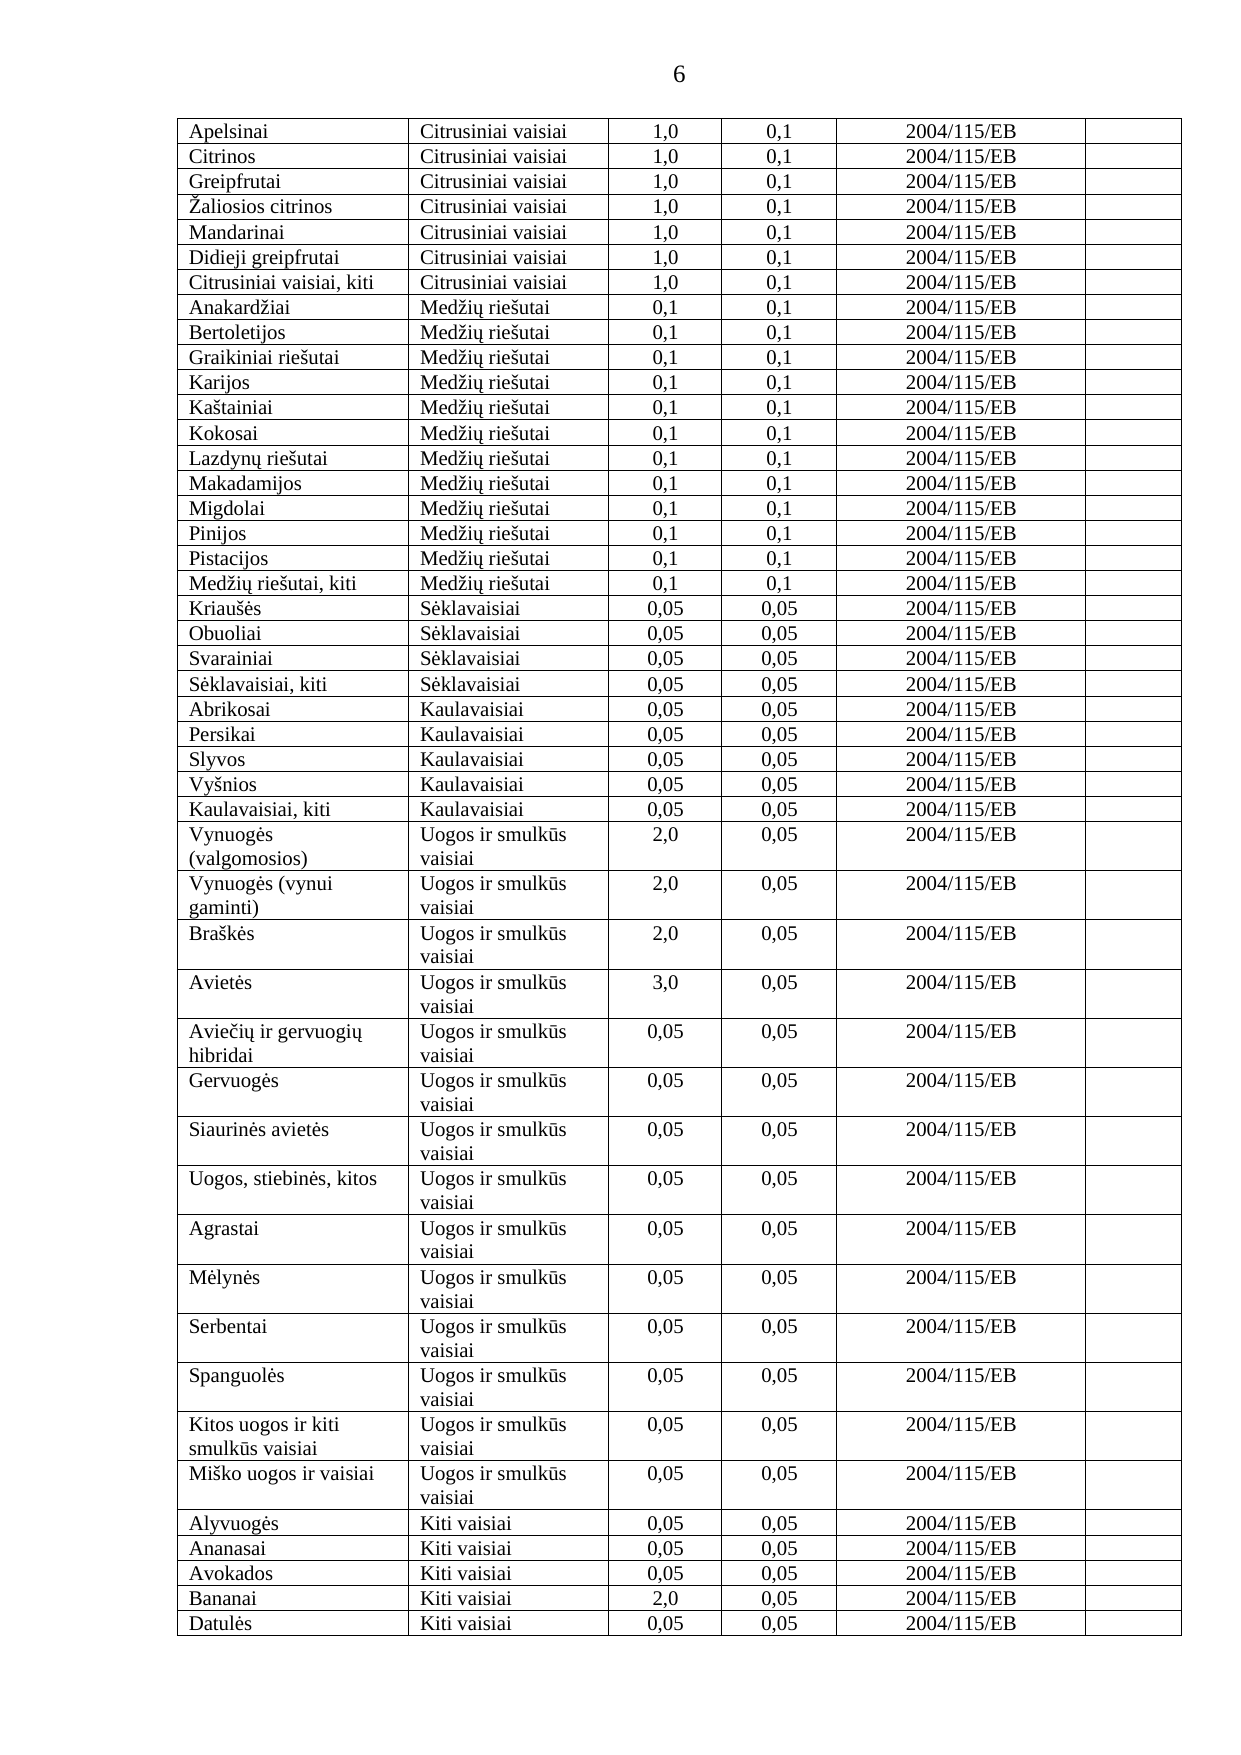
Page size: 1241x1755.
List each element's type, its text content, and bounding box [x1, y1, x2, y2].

table_cell [1086, 1215, 1181, 1263]
table_cell Uogos ir smulkūs vaisiai [409, 1068, 608, 1116]
table_cell Citrusiniai vaisiai [409, 119, 608, 143]
table_cell [1086, 195, 1181, 218]
table_cell Sėklavaisiai, kiti [178, 671, 408, 696]
table_cell 2004/115/EB [837, 722, 1085, 746]
table_cell Kiti vaisiai [409, 1536, 608, 1559]
table_cell 0,05 [722, 1166, 836, 1214]
table_cell Medžių riešutai [409, 571, 608, 595]
table_cell Persikai [178, 722, 408, 746]
table_cell 0,05 [609, 772, 721, 796]
table_cell 0,1 [722, 395, 836, 419]
table_cell Abrikosai [178, 697, 408, 721]
table_cell 0,1 [722, 546, 836, 570]
table_cell Citrinos [178, 144, 408, 168]
table_cell 0,05 [722, 1611, 836, 1635]
table_cell 0,05 [722, 1019, 836, 1067]
table_cell 0,05 [609, 596, 721, 620]
table_cell 2004/115/EB [837, 1586, 1085, 1610]
table_cell Sėklavaisiai [409, 646, 608, 670]
table_cell 0,1 [609, 320, 721, 344]
table_cell Kitos uogos ir kiti smulkūs vaisiai [178, 1412, 408, 1460]
table_cell [1086, 1314, 1181, 1362]
table_cell 0,1 [722, 370, 836, 394]
table_cell Uogos ir smulkūs vaisiai [409, 1363, 608, 1411]
table_cell [1086, 671, 1181, 696]
table_cell [1086, 797, 1181, 821]
table_cell 3,0 [609, 970, 721, 1018]
table_cell 0,1 [722, 320, 836, 344]
table_cell 0,05 [722, 797, 836, 821]
table_cell 2004/115/EB [837, 822, 1085, 870]
table_cell 0,05 [722, 1265, 836, 1313]
table_cell 0,1 [722, 169, 836, 193]
table_cell [1086, 970, 1181, 1018]
table_cell [1086, 571, 1181, 595]
table_cell 2004/115/EB [837, 169, 1085, 193]
table_cell Kiti vaisiai [409, 1611, 608, 1635]
table_cell Migdolai [178, 496, 408, 520]
table_cell [1086, 320, 1181, 344]
table_cell 2004/115/EB [837, 571, 1085, 595]
table_cell Uogos, stiebinės, kitos [178, 1166, 408, 1214]
table_cell Alyvuogės [178, 1510, 408, 1534]
table_cell 2004/115/EB [837, 295, 1085, 319]
table_cell 0,05 [722, 1117, 836, 1165]
table_cell 2004/115/EB [837, 471, 1085, 495]
table_cell [1086, 521, 1181, 545]
table_cell Medžių riešutai [409, 546, 608, 570]
table_cell Spanguolės [178, 1363, 408, 1411]
table_cell 0,05 [722, 671, 836, 696]
table_cell [1086, 772, 1181, 796]
table_cell Pinijos [178, 521, 408, 545]
table_cell 2004/115/EB [837, 871, 1085, 919]
table_cell Medžių riešutai [409, 420, 608, 444]
table_cell [1086, 1611, 1181, 1635]
table_cell 0,05 [722, 1068, 836, 1116]
table_cell 0,1 [722, 571, 836, 595]
table_cell Agrastai [178, 1215, 408, 1263]
table_cell 0,05 [722, 596, 836, 620]
table_cell [1086, 245, 1181, 269]
table_cell Citrusiniai vaisiai [409, 220, 608, 244]
table_cell [1086, 871, 1181, 919]
table_cell 1,0 [609, 169, 721, 193]
table_cell 2004/115/EB [837, 1314, 1085, 1362]
table_cell 0,05 [722, 1536, 836, 1559]
table_cell 2004/115/EB [837, 1215, 1085, 1263]
table_cell 0,1 [722, 220, 836, 244]
table_cell 0,05 [609, 1314, 721, 1362]
table_cell 2004/115/EB [837, 596, 1085, 620]
table_cell Žaliosios citrinos [178, 195, 408, 218]
table_cell 0,1 [722, 521, 836, 545]
table_cell 0,05 [722, 1363, 836, 1411]
table_cell Anakardžiai [178, 295, 408, 319]
table_cell 2004/115/EB [837, 1412, 1085, 1460]
table_cell 0,1 [609, 420, 721, 444]
table_cell 0,1 [722, 446, 836, 469]
table_cell 2004/115/EB [837, 1510, 1085, 1534]
table_cell 0,05 [722, 722, 836, 746]
table_cell [1086, 345, 1181, 369]
table_cell Uogos ir smulkūs vaisiai [409, 1461, 608, 1509]
table_cell Medžių riešutai [409, 345, 608, 369]
table_cell 0,05 [722, 1215, 836, 1263]
table_cell 0,05 [722, 822, 836, 870]
table_cell Medžių riešutai [409, 295, 608, 319]
table_cell Kaulavaisiai [409, 697, 608, 721]
table_cell Citrusiniai vaisiai [409, 195, 608, 218]
table_cell Medžių riešutai [409, 521, 608, 545]
table_cell 2004/115/EB [837, 970, 1085, 1018]
table_cell 2004/115/EB [837, 521, 1085, 545]
table_cell 2,0 [609, 920, 721, 968]
table_cell 0,05 [609, 671, 721, 696]
table_cell Medžių riešutai [409, 370, 608, 394]
table_cell 0,05 [609, 1265, 721, 1313]
table_cell 0,1 [722, 119, 836, 143]
table_cell 2004/115/EB [837, 270, 1085, 294]
table_cell 0,05 [609, 1215, 721, 1263]
table_cell Uogos ir smulkūs vaisiai [409, 822, 608, 870]
table_cell 2004/115/EB [837, 395, 1085, 419]
table_cell 0,05 [722, 1314, 836, 1362]
table_cell Citrusiniai vaisiai, kiti [178, 270, 408, 294]
table_cell 0,1 [722, 245, 836, 269]
table_cell [1086, 596, 1181, 620]
table_cell Pistacijos [178, 546, 408, 570]
table_cell 2004/115/EB [837, 420, 1085, 444]
table_cell Bananai [178, 1586, 408, 1610]
table_cell [1086, 546, 1181, 570]
table_cell Kaulavaisiai [409, 722, 608, 746]
table_cell 0,05 [609, 697, 721, 721]
table_cell Uogos ir smulkūs vaisiai [409, 1166, 608, 1214]
table_cell 0,05 [722, 1412, 836, 1460]
table_cell 1,0 [609, 245, 721, 269]
table_cell [1086, 1412, 1181, 1460]
table_cell [1086, 446, 1181, 469]
table_cell Datulės [178, 1611, 408, 1635]
table_cell 0,1 [609, 295, 721, 319]
table_cell 0,1 [609, 345, 721, 369]
table_cell Ananasai [178, 1536, 408, 1559]
table_cell 2004/115/EB [837, 1561, 1085, 1585]
table_cell 0,05 [722, 1586, 836, 1610]
table_cell Kiti vaisiai [409, 1510, 608, 1534]
table_cell [1086, 646, 1181, 670]
table_cell 2004/115/EB [837, 797, 1085, 821]
table_cell 2004/115/EB [837, 1166, 1085, 1214]
table_cell [1086, 722, 1181, 746]
table_cell 2004/115/EB [837, 320, 1085, 344]
table_cell Karijos [178, 370, 408, 394]
table_cell 0,05 [609, 747, 721, 771]
table_cell [1086, 747, 1181, 771]
table_cell 0,05 [609, 1510, 721, 1534]
table_cell 2004/115/EB [837, 920, 1085, 968]
table_cell Medžių riešutai, kiti [178, 571, 408, 595]
table_cell 2004/115/EB [837, 546, 1085, 570]
table_cell 0,05 [609, 1412, 721, 1460]
table_cell [1086, 220, 1181, 244]
table_cell [1086, 1117, 1181, 1165]
table_cell 0,05 [609, 722, 721, 746]
table_cell 0,05 [722, 747, 836, 771]
table_cell Mėlynės [178, 1265, 408, 1313]
table_cell 0,1 [609, 571, 721, 595]
table_cell Kaštainiai [178, 395, 408, 419]
table_cell Citrusiniai vaisiai [409, 245, 608, 269]
table_cell 0,05 [722, 646, 836, 670]
table_cell Apelsinai [178, 119, 408, 143]
table_cell 2004/115/EB [837, 621, 1085, 645]
table_cell 0,05 [609, 1363, 721, 1411]
table_cell 1,0 [609, 144, 721, 168]
table_cell 2004/115/EB [837, 119, 1085, 143]
table_cell [1086, 1586, 1181, 1610]
table_cell 0,1 [609, 395, 721, 419]
table_cell 0,05 [722, 697, 836, 721]
table_cell Medžių riešutai [409, 395, 608, 419]
table_cell Medžių riešutai [409, 320, 608, 344]
table_cell Braškės [178, 920, 408, 968]
table_cell 2004/115/EB [837, 1019, 1085, 1067]
table_cell 2004/115/EB [837, 446, 1085, 469]
table_cell 2004/115/EB [837, 345, 1085, 369]
table_cell 2004/115/EB [837, 1363, 1085, 1411]
table_cell [1086, 1166, 1181, 1214]
table_cell [1086, 1461, 1181, 1509]
table_cell 0,1 [609, 370, 721, 394]
table_cell [1086, 1561, 1181, 1585]
table_cell [1086, 420, 1181, 444]
table_cell Lazdynų riešutai [178, 446, 408, 469]
table_cell 0,1 [722, 496, 836, 520]
table_cell Aviečių ir gervuogių hibridai [178, 1019, 408, 1067]
table_cell 0,1 [609, 446, 721, 469]
table_cell Uogos ir smulkūs vaisiai [409, 970, 608, 1018]
table_cell 2,0 [609, 1586, 721, 1610]
table_cell [1086, 471, 1181, 495]
table_cell Slyvos [178, 747, 408, 771]
table_cell 2004/115/EB [837, 1461, 1085, 1509]
table_cell Citrusiniai vaisiai [409, 270, 608, 294]
table_cell 0,05 [722, 920, 836, 968]
table_cell Vynuogės (valgomosios) [178, 822, 408, 870]
table_cell 0,1 [722, 420, 836, 444]
table_cell Medžių riešutai [409, 496, 608, 520]
table_cell 2004/115/EB [837, 747, 1085, 771]
table_cell [1086, 144, 1181, 168]
table_cell 2004/115/EB [837, 1536, 1085, 1559]
table_cell Uogos ir smulkūs vaisiai [409, 871, 608, 919]
table_cell Kriaušės [178, 596, 408, 620]
table_cell Uogos ir smulkūs vaisiai [409, 1412, 608, 1460]
table_cell 0,05 [722, 1461, 836, 1509]
table_cell 0,05 [609, 1536, 721, 1559]
table_cell 0,05 [722, 1561, 836, 1585]
table_cell Bertoletijos [178, 320, 408, 344]
table_cell 1,0 [609, 195, 721, 218]
table_cell Kaulavaisiai [409, 772, 608, 796]
table_cell Siaurinės avietės [178, 1117, 408, 1165]
table_cell Avokados [178, 1561, 408, 1585]
table_cell 2,0 [609, 871, 721, 919]
table_cell 0,05 [609, 797, 721, 821]
table_cell 0,05 [722, 621, 836, 645]
table_cell [1086, 920, 1181, 968]
table_cell 2004/115/EB [837, 1117, 1085, 1165]
table_cell 2004/115/EB [837, 646, 1085, 670]
table_cell Uogos ir smulkūs vaisiai [409, 1314, 608, 1362]
table_cell Gervuogės [178, 1068, 408, 1116]
table_cell [1086, 270, 1181, 294]
table_cell 0,1 [722, 295, 836, 319]
table_cell [1086, 1536, 1181, 1559]
table_cell Citrusiniai vaisiai [409, 144, 608, 168]
table_cell Didieji greipfrutai [178, 245, 408, 269]
table_cell 0,05 [722, 772, 836, 796]
table_cell 0,05 [609, 621, 721, 645]
table_cell 2004/115/EB [837, 496, 1085, 520]
table_cell Kaulavaisiai, kiti [178, 797, 408, 821]
table_cell Svarainiai [178, 646, 408, 670]
table_cell 2004/115/EB [837, 671, 1085, 696]
table_cell Sėklavaisiai [409, 671, 608, 696]
table_cell Vyšnios [178, 772, 408, 796]
table_cell 1,0 [609, 270, 721, 294]
table_cell Makadamijos [178, 471, 408, 495]
table_cell 2,0 [609, 822, 721, 870]
table_cell [1086, 1510, 1181, 1534]
table_cell 0,05 [722, 970, 836, 1018]
table_cell 0,05 [609, 1561, 721, 1585]
table_cell Kaulavaisiai [409, 747, 608, 771]
table_cell 2004/115/EB [837, 195, 1085, 218]
table_cell [1086, 621, 1181, 645]
table_cell 0,05 [609, 646, 721, 670]
table_cell Sėklavaisiai [409, 596, 608, 620]
table_cell 0,05 [609, 1166, 721, 1214]
table_cell Citrusiniai vaisiai [409, 169, 608, 193]
table_cell Miško uogos ir vaisiai [178, 1461, 408, 1509]
table_cell Graikiniai riešutai [178, 345, 408, 369]
table_cell Serbentai [178, 1314, 408, 1362]
table_cell 0,1 [609, 471, 721, 495]
table_cell 0,05 [609, 1019, 721, 1067]
table_cell Uogos ir smulkūs vaisiai [409, 920, 608, 968]
table_cell 0,05 [609, 1611, 721, 1635]
table_cell 0,05 [722, 1510, 836, 1534]
table_cell Uogos ir smulkūs vaisiai [409, 1019, 608, 1067]
table_cell 0,05 [722, 871, 836, 919]
table_cell 0,1 [722, 471, 836, 495]
table_cell 1,0 [609, 119, 721, 143]
table_cell [1086, 1068, 1181, 1116]
table_cell 2004/115/EB [837, 220, 1085, 244]
table_cell [1086, 697, 1181, 721]
table_cell [1086, 169, 1181, 193]
table_cell [1086, 1363, 1181, 1411]
table_cell 2004/115/EB [837, 697, 1085, 721]
table_cell [1086, 295, 1181, 319]
table_cell Kokosai [178, 420, 408, 444]
table_cell Kiti vaisiai [409, 1561, 608, 1585]
table_cell [1086, 822, 1181, 870]
table_cell [1086, 496, 1181, 520]
table_cell 0,1 [609, 546, 721, 570]
table_cell Obuoliai [178, 621, 408, 645]
table_cell 0,1 [609, 521, 721, 545]
table_cell [1086, 395, 1181, 419]
table_cell 0,1 [722, 195, 836, 218]
table_cell Medžių riešutai [409, 446, 608, 469]
table_cell 2004/115/EB [837, 772, 1085, 796]
table_cell [1086, 119, 1181, 143]
table_cell Vynuogės (vynui gaminti) [178, 871, 408, 919]
table_cell 0,1 [609, 496, 721, 520]
table_cell 0,05 [609, 1461, 721, 1509]
table_cell [1086, 1019, 1181, 1067]
table_cell 2004/115/EB [837, 1265, 1085, 1313]
table_cell Kiti vaisiai [409, 1586, 608, 1610]
table_cell 0,05 [609, 1068, 721, 1116]
table_cell [1086, 370, 1181, 394]
table_cell 2004/115/EB [837, 245, 1085, 269]
table_cell Avietės [178, 970, 408, 1018]
table_cell 0,05 [609, 1117, 721, 1165]
table_cell 2004/115/EB [837, 1611, 1085, 1635]
table_cell Medžių riešutai [409, 471, 608, 495]
table_cell 0,1 [722, 345, 836, 369]
table_cell Greipfrutai [178, 169, 408, 193]
table_cell 0,1 [722, 270, 836, 294]
table_cell Uogos ir smulkūs vaisiai [409, 1215, 608, 1263]
table_cell 2004/115/EB [837, 370, 1085, 394]
table_cell 2004/115/EB [837, 144, 1085, 168]
table_cell 2004/115/EB [837, 1068, 1085, 1116]
table_cell Kaulavaisiai [409, 797, 608, 821]
table_cell Mandarinai [178, 220, 408, 244]
table_cell 1,0 [609, 220, 721, 244]
table_cell 0,1 [722, 144, 836, 168]
table_cell Uogos ir smulkūs vaisiai [409, 1117, 608, 1165]
table_cell Uogos ir smulkūs vaisiai [409, 1265, 608, 1313]
table_cell Sėklavaisiai [409, 621, 608, 645]
table_cell [1086, 1265, 1181, 1313]
